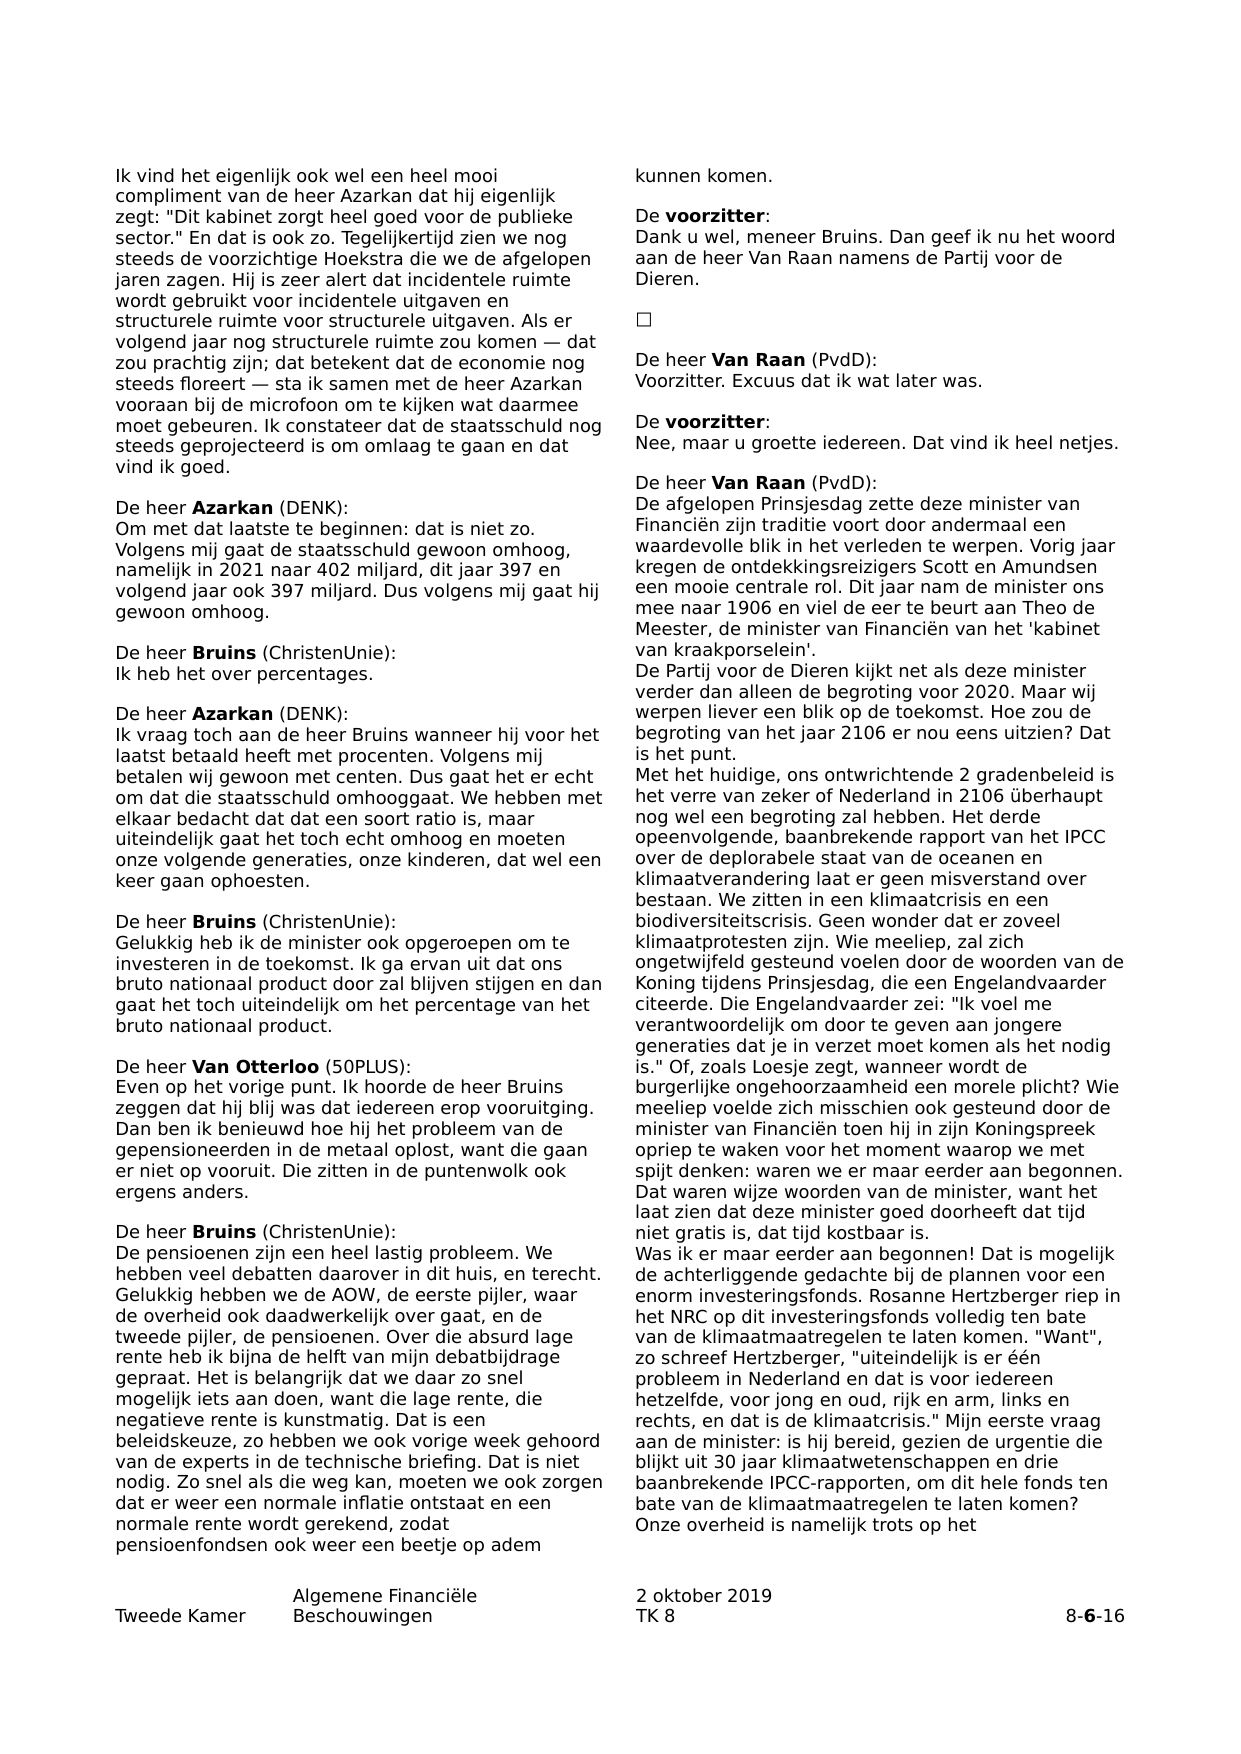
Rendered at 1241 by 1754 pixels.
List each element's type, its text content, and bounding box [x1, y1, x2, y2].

text kunnen komen. [635, 165, 1125, 186]
text Was ik er maar eerder aan begonnen! Dat is mogelijk de achterliggende gedachte bij de plannen voor een enorm investeringsfonds. Rosanne Hertzberger riep in het NRC op dit investeringsfonds volledig ten bate van de klimaatmaatregelen te laten komen. "Want", zo schreef Hertzberger, "uiteindelijk is er één probleem in Nederland en dat is voor iedereen hetzelfde, voor jong en oud, rijk en arm, links en rechts, en dat is de klimaatcrisis." Mijn eerste vraag aan de minister: is hij bereid, gezien de urgentie die blijkt uit 30 jaar klimaatwetenschappen en drie baanbrekende IPCC-rapporten, om dit hele fonds ten bate van de klimaatmaatregelen te laten komen? Onze overheid is namelijk trots op het [635, 1244, 1125, 1536]
text Met het huidige, ons ontwrichtende 2 gradenbeleid is het verre van zeker of Nederland in 2106 überhaupt nog wel een begroting zal hebben. Het derde opeenvolgende, baanbrekende rapport van het IPCC over de deplorabele staat van de oceanen en klimaatverandering laat er geen misverstand over bestaan. We zitten in een klimaatcrisis en een biodiversiteitscrisis. Geen wonder dat er zoveel klimaatprotesten zijn. Wie meeliep, zal zich ongetwijfeld gesteund voelen door de woorden van de Koning tijdens Prinsjesdag, die een Engelandvaarder citeerde. Die Engelandvaarder zei: "Ik voel me verantwoordelijk om door te geven aan jongere generaties dat je in verzet moet komen als het nodig is." Of, zoals Loesje zegt, wanneer wordt de burgerlijke ongehoorzaamheid een morele plicht? Wie meeliep voelde zich misschien ook gesteund door de minister van Financiën toen hij in zijn Koningspreek opriep te waken voor het moment waarop we met spijt denken: waren we er maar eerder aan begonnen. Dat waren wijze woorden van de minister, want het laat zien dat deze minister goed doorheeft dat tijd niet gratis is, dat tijd kostbaar is. [635, 765, 1125, 1244]
text De heer Van Raan (PvdD): [635, 473, 1125, 494]
text De heer Azarkan (DENK): [115, 704, 605, 725]
text De heer Bruins (ChristenUnie): [115, 1222, 605, 1243]
text Ik vind het eigenlijk ook wel een heel mooi compliment van de heer Azarkan dat hij eigenlijk zegt: "Dit kabinet zorgt heel goed voor de publieke sector." En dat is ook zo. Tegelijkertijd zien we nog steeds de voorzichtige Hoekstra die we de afgelopen jaren zagen. Hij is zeer alert dat incidentele ruimte wordt gebruikt voor incidentele uitgaven en structurele ruimte voor structurele uitgaven. Als er volgend jaar nog structurele ruimte zou komen — dat zou prachtig zijn; dat betekent dat de economie nog steeds floreert — sta ik samen met de heer Azarkan vooraan bij de microfoon om te kijken wat daarmee moet gebeuren. Ik constateer dat de staatsschuld nog steeds geprojecteerd is om omlaag te gaan en dat vind ik goed. [115, 165, 605, 478]
text Dank u wel, meneer Bruins. Dan geef ik nu het woord aan de heer Van Raan namens de Partij voor de Dieren. [635, 227, 1125, 289]
text De heer Bruins (ChristenUnie): [115, 912, 605, 932]
text Even op het vorige punt. Ik hoorde de heer Bruins zeggen dat hij blij was dat iedereen erop vooruitging. Dan ben ik benieuwd hoe hij het probleem van de gepensioneerden in de metaal oplost, want die gaan er niet op vooruit. Die zitten in de puntenwolk ook ergens anders. [115, 1077, 605, 1202]
text Gelukkig heb ik de minister ook opgeroepen om te investeren in de toekomst. Ik ga ervan uit dat ons bruto nationaal product door zal blijven stijgen en dan gaat het toch uiteindelijk om het percentage van het bruto nationaal product. [115, 932, 605, 1037]
text Nee, maar u groette iedereen. Dat vind ik heel netjes. [635, 432, 1125, 453]
text De pensioenen zijn een heel lastig probleem. We hebben veel debatten daarover in dit huis, en terecht. Gelukkig hebben we de AOW, de eerste pijler, waar de overheid ook daadwerkelijk over gaat, en de tweede pijler, de pensioenen. Over die absurd lage rente heb ik bijna de helft van mijn debatbijdrage gepraat. Het is belangrijk dat we daar zo snel mogelijk iets aan doen, want die lage rente, die negatieve rente is kunstmatig. Dat is een beleidskeuze, zo hebben we ook vorige week gehoord van de experts in de technische briefing. Dat is niet nodig. Zo snel als die weg kan, moeten we ook zorgen dat er weer een normale inflatie ontstaat en een normale rente wordt gerekend, zodat pensioenfondsen ook weer een beetje op adem [115, 1243, 605, 1556]
text De voorzitter: [635, 412, 1125, 432]
text De heer Bruins (ChristenUnie): [115, 643, 605, 663]
text De heer Van Otterloo (50PLUS): [115, 1057, 605, 1077]
text Om met dat laatste te beginnen: dat is niet zo. Volgens mij gaat de staatsschuld gewoon omhoog, namelijk in 2021 naar 402 miljard, dit jaar 397 en volgend jaar ook 397 miljard. Dus volgens mij gaat hij gewoon omhoog. [115, 518, 605, 623]
text De heer Azarkan (DENK): [115, 498, 605, 518]
text Ik vraag toch aan de heer Bruins wanneer hij voor het laatst betaald heeft met procenten. Volgens mij betalen wij gewoon met centen. Dus gaat het er echt om dat die staatsschuld omhooggaat. We hebben met elkaar bedacht dat dat een soort ratio is, maar uiteindelijk gaat het toch echt omhoog en moeten onze volgende generaties, onze kinderen, dat wel een keer gaan ophoesten. [115, 725, 605, 892]
text De voorzitter: [635, 206, 1125, 227]
text De afgelopen Prinsjesdag zette deze minister van Financiën zijn traditie voort door andermaal een waardevolle blik in het verleden te werpen. Vorig jaar kregen de ontdekkingsreizigers Scott en Amundsen een mooie centrale rol. Dit jaar nam de minister ons mee naar 1906 en viel de eer te beurt aan Theo de Meester, de minister van Financiën van het 'kabinet van kraakporselein'. [635, 494, 1125, 661]
text ⬜ [635, 309, 1125, 330]
text Ik heb het over percentages. [115, 663, 605, 684]
text De Partij voor de Dieren kijkt net als deze minister verder dan alleen de begroting voor 2020. Maar wij werpen liever een blik op de toekomst. Hoe zou de begroting van het jaar 2106 er nou eens uitzien? Dat is het punt. [635, 661, 1125, 765]
text De heer Van Raan (PvdD): [635, 350, 1125, 371]
text Voorzitter. Excuus dat ik wat later was. [635, 371, 1125, 392]
